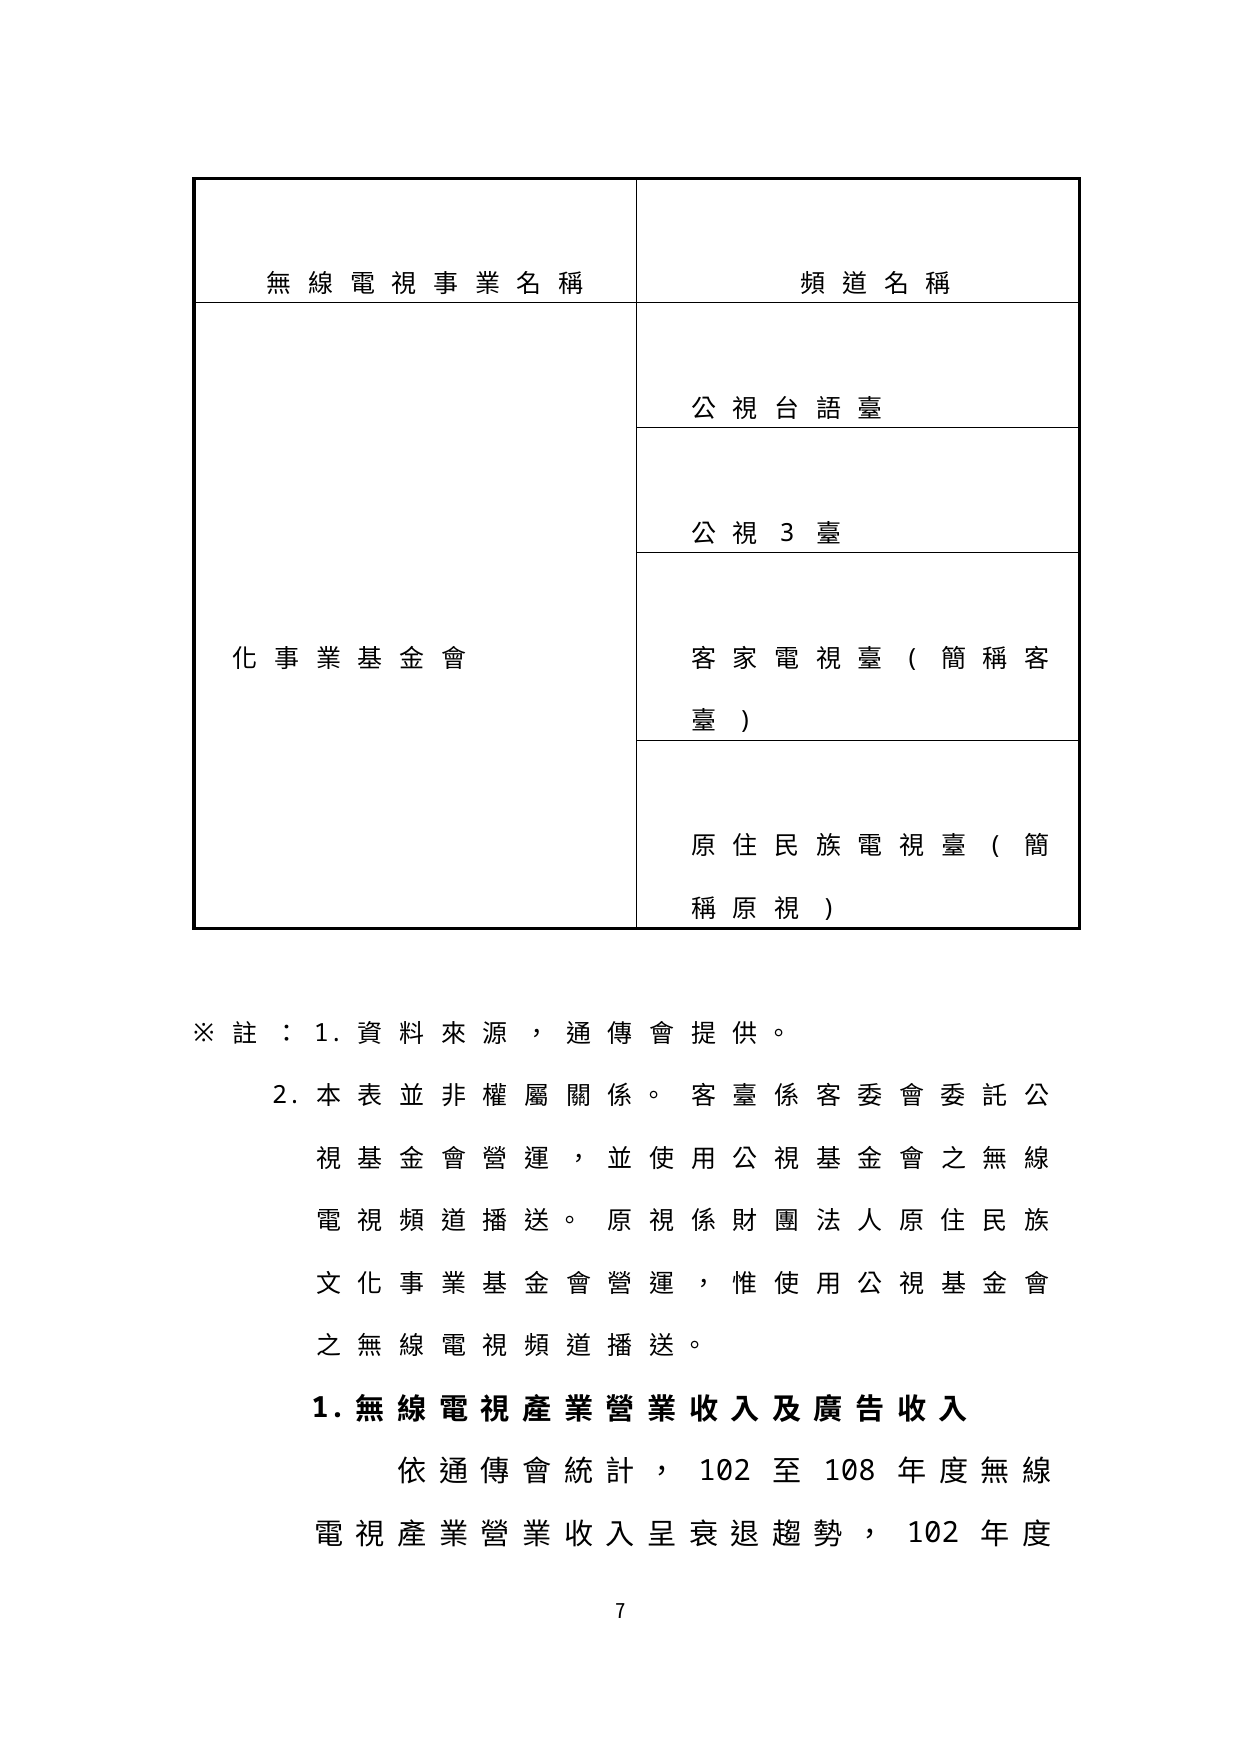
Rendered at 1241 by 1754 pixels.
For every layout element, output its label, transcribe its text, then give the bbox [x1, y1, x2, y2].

table_cell 客家電視臺(簡稱客臺) [637, 553, 1078, 740]
table_cell 公視台語臺 [637, 303, 1078, 427]
text ※註：1.資料來源，通傳會提供。 [183, 990, 1058, 1052]
table_cell 公視3臺 [637, 428, 1078, 552]
text 2.本表並非權屬關係。客臺係客委會委託公視基金會營運，並使用公視基金會之無線電視頻道播送。原視係財團法人原住民族文化事業基金會營運，惟使用公視基金會之無線電視頻道播送。 [256, 1052, 1058, 1365]
text 1.無線電視產業營業收入及廣告收入 [271, 1365, 1058, 1427]
text 依通傳會統計，102至108年度無線電視產業營業收入呈衰退趨勢，102年度 [301, 1427, 1058, 1552]
table_cell 原住民族電視臺(簡稱原視) [637, 741, 1078, 927]
table_cell 化事業基金會 [196, 303, 636, 927]
table_header 頻道名稱 [637, 180, 1078, 302]
table_header 無線電視事業名稱 [196, 180, 636, 302]
